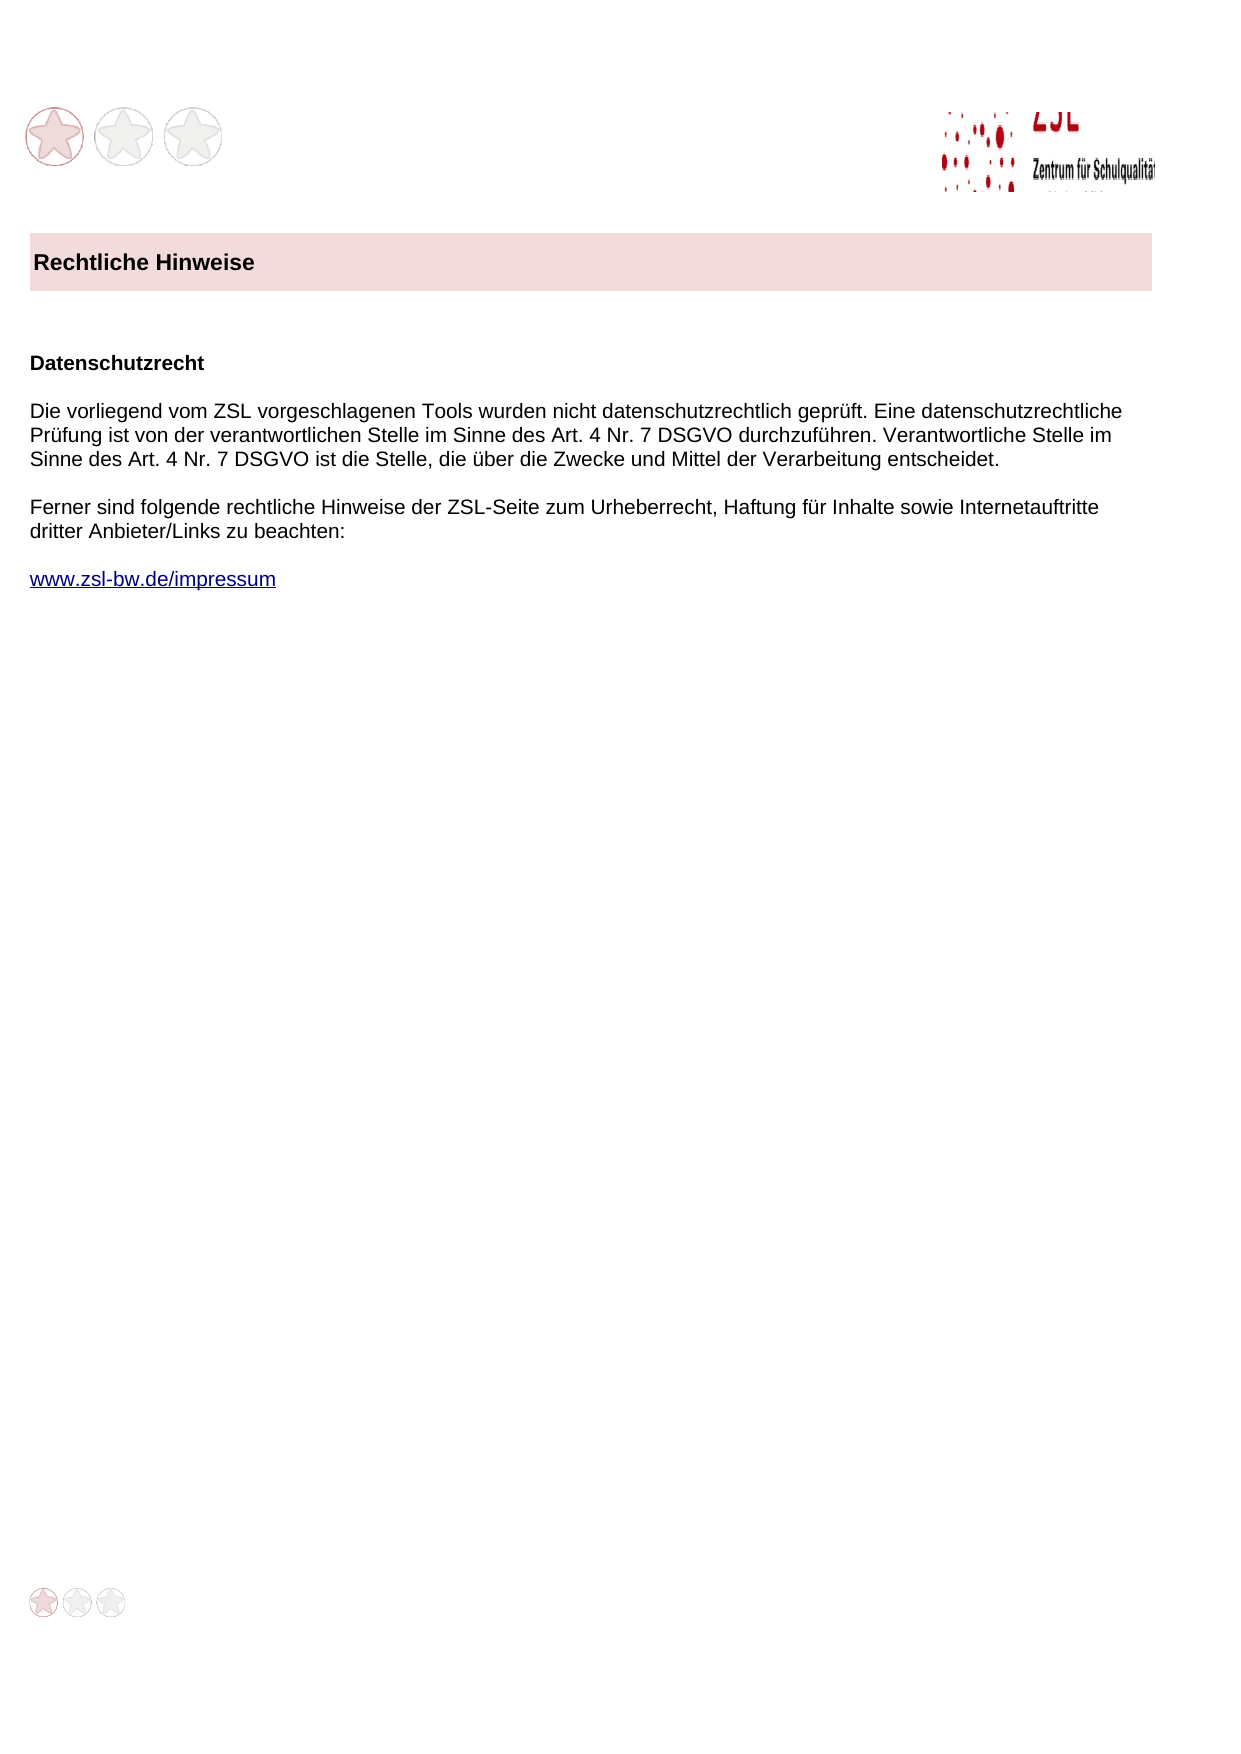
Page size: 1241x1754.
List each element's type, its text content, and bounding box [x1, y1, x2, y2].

text www.zsl-bw.de/impressum [29, 566, 1152, 590]
text Ferner sind folgende rechtliche Hinweise der ZSL-Seite zum Urheberrecht, Haftung für Inhalte sowie Internetauftritte dritter Anbieter/Links zu beachten: [29, 494, 1152, 542]
table_cell [30, 291, 1152, 322]
table_header Rechtliche Hinweise [30, 233, 1152, 291]
text Die vorliegend vom ZSL vorgeschlagenen Tools wurden nicht datenschutzrechtlich geprüft. Eine datenschutzrechtliche Prüfung ist von der verantwortlichen Stelle im Sinne des Art. 4 Nr. 7 DSGVO durchzuführen. Verantwortliche Stelle im Sinne des Art. 4 Nr. 7 DSGVO ist die Stelle, die über die Zwecke und Mittel der Verarbeitung entscheidet. [29, 399, 1152, 471]
text Datenschutzrecht [29, 351, 1152, 375]
